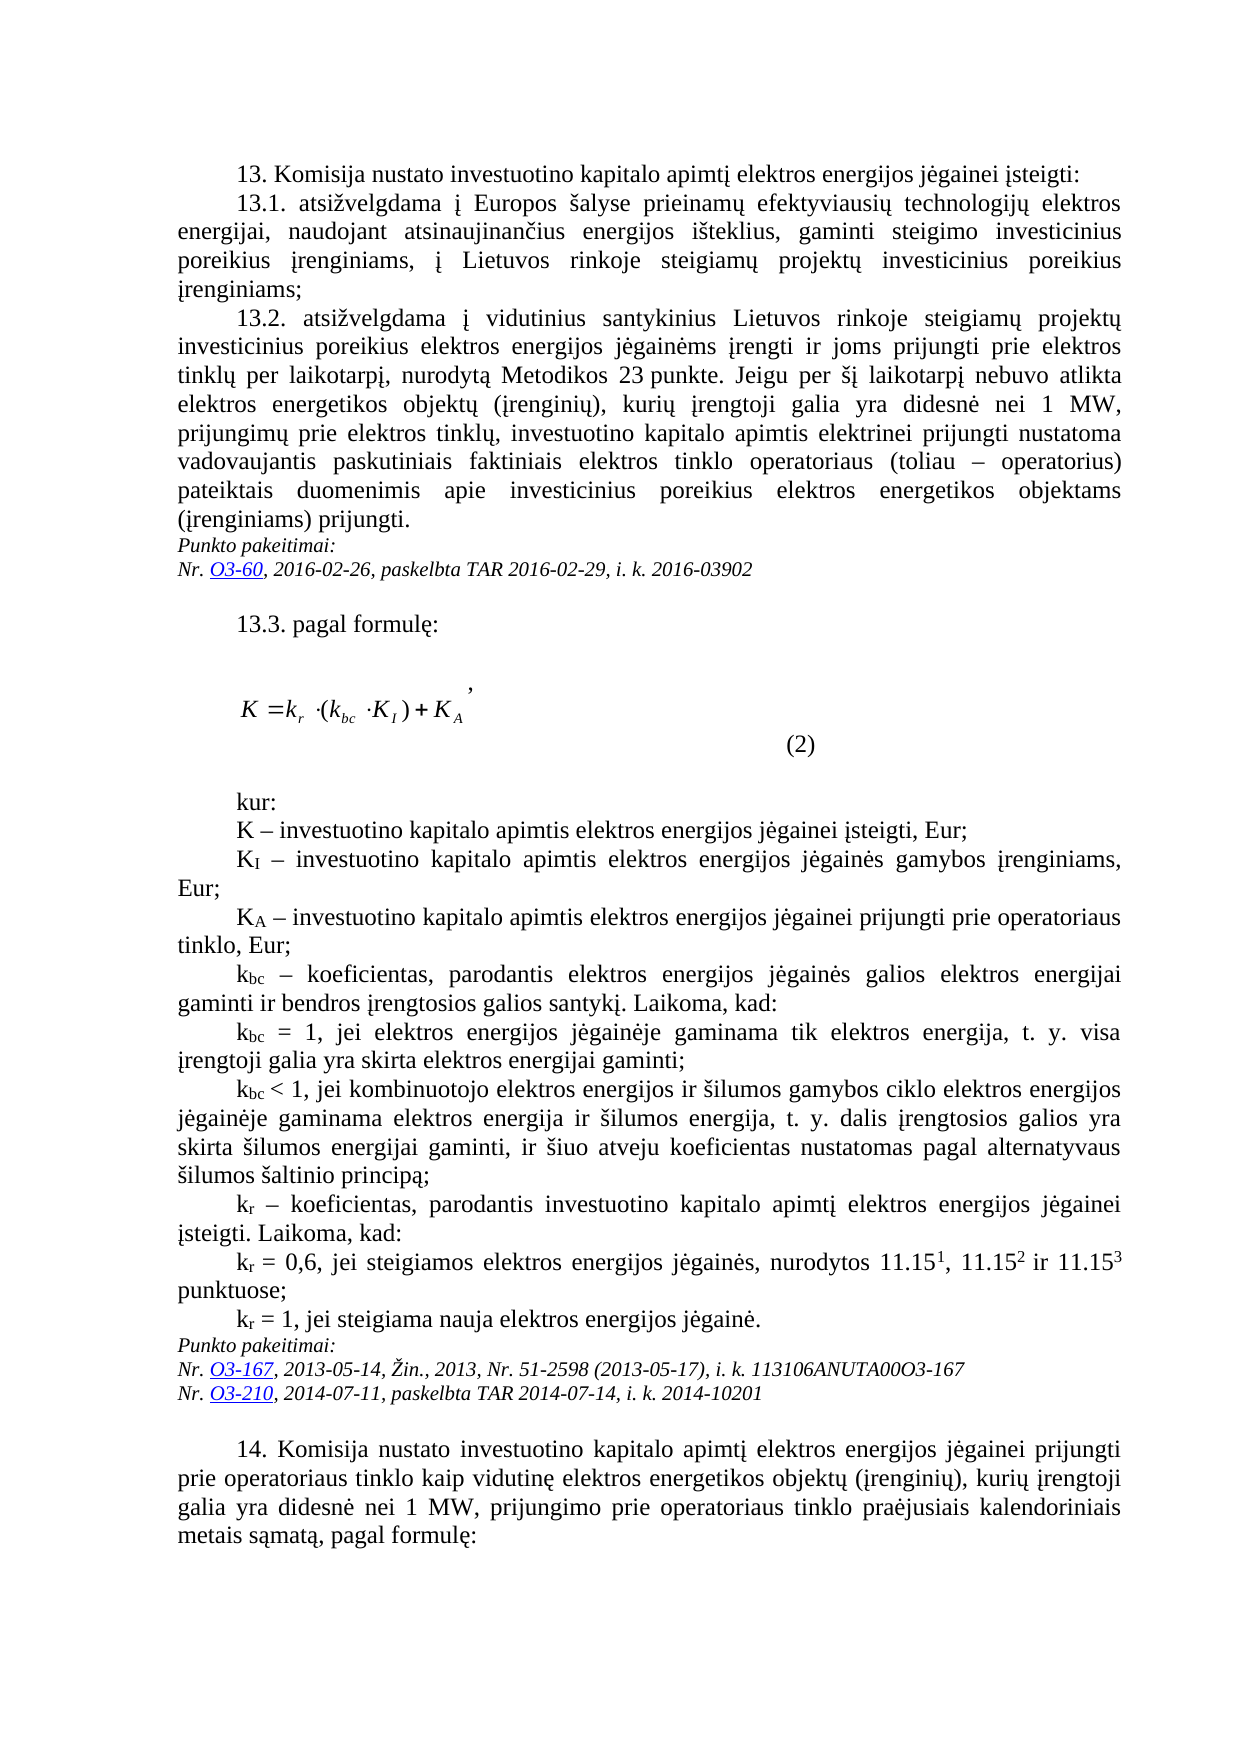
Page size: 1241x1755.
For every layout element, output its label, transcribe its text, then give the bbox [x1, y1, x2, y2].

text Punkto pakeitimai: [177, 1333, 1122, 1357]
text kbc < 1, jei kombinuotojo elektros energijos ir šilumos gamybos ciklo elektros energijos jėgainėje gaminama elektros energija ir šilumos energija, t. y. dalis įrengtosios galios yra skirta šilumos energijai gaminti, ir šiuo atveju koeficientas nustatomas pagal alternatyvaus šilumos šaltinio principą; [177, 1074, 1122, 1189]
text K – investuotino kapitalo apimtis elektros energijos jėgainei įsteigti, Eur; [177, 816, 1122, 844]
text kur: [177, 787, 1122, 816]
text , (2) [177, 667, 1122, 758]
text 13.2. atsižvelgdama į vidutinius santykinius Lietuvos rinkoje steigiamų projektų investicinius poreikius elektros energijos jėgainėms įrengti ir joms prijungti prie elektros tinklų per laikotarpį, nurodytą Metodikos 23 punkte. Jeigu per šį laikotarpį nebuvo atlikta elektros energetikos objektų (įrenginių), kurių įrengtoji galia yra didesnė nei 1 MW, prijungimų prie elektros tinklų, investuotino kapitalo apimtis elektrinei prijungti nustatoma vadovaujantis paskutiniais faktiniais elektros tinklo operatoriaus (toliau – operatorius) pateiktais duomenimis apie investicinius poreikius elektros energetikos objektams (įrenginiams) prijungti. [177, 303, 1122, 533]
text 14. Komisija nustato investuotino kapitalo apimtį elektros energijos jėgainei prijungti prie operatoriaus tinklo kaip vidutinę elektros energetikos objektų (įrenginių), kurių įrengtoji galia yra didesnė nei 1 MW, prijungimo prie operatoriaus tinklo praėjusiais kalendoriniais metais sąmatą, pagal formulę: [177, 1434, 1122, 1549]
text kr = 1, jei steigiama nauja elektros energijos jėgainė. [177, 1304, 1122, 1333]
text 13.3. pagal formulę: [177, 609, 1122, 638]
text kbc = 1, jei elektros energijos jėgainėje gaminama tik elektros energija, t. y. visa įrengtoji galia yra skirta elektros energijai gaminti; [177, 1017, 1122, 1074]
text kr – koeficientas, parodantis investuotino kapitalo apimtį elektros energijos jėgainei įsteigti. Laikoma, kad: [177, 1189, 1122, 1247]
text kbc – koeficientas, parodantis elektros energijos jėgainės galios elektros energijai gaminti ir bendros įrengtosios galios santykį. Laikoma, kad: [177, 959, 1122, 1017]
text KA – investuotino kapitalo apimtis elektros energijos jėgainei prijungti prie operatoriaus tinklo, Eur; [177, 902, 1122, 959]
text 13.1. atsižvelgdama į Europos šalyse prieinamų efektyviausių technologijų elektros energijai, naudojant atsinaujinančius energijos išteklius, gaminti steigimo investicinius poreikius įrenginiams, į Lietuvos rinkoje steigiamų projektų investicinius poreikius įrenginiams; [177, 188, 1122, 303]
text KI – investuotino kapitalo apimtis elektros energijos jėgainės gamybos įrenginiams, Eur; [177, 844, 1122, 902]
text Nr. O3-60, 2016-02-26, paskelbta TAR 2016-02-29, i. k. 2016-03902 [177, 557, 1122, 581]
text kr = 0,6, jei steigiamos elektros energijos jėgainės, nurodytos 11.151, 11.152 ir 11.153 punktuose; [177, 1247, 1122, 1304]
text Nr. O3-210, 2014-07-11, paskelbta TAR 2014-07-14, i. k. 2014-10201 [177, 1381, 1122, 1405]
text Nr. O3-167, 2013-05-14, Žin., 2013, Nr. 51-2598 (2013-05-17), i. k. 113106ANUTA00O3-167 [177, 1357, 1122, 1381]
text Punkto pakeitimai: [177, 533, 1122, 557]
text 13. Komisija nustato investuotino kapitalo apimtį elektros energijos jėgainei įsteigti: [177, 159, 1122, 188]
